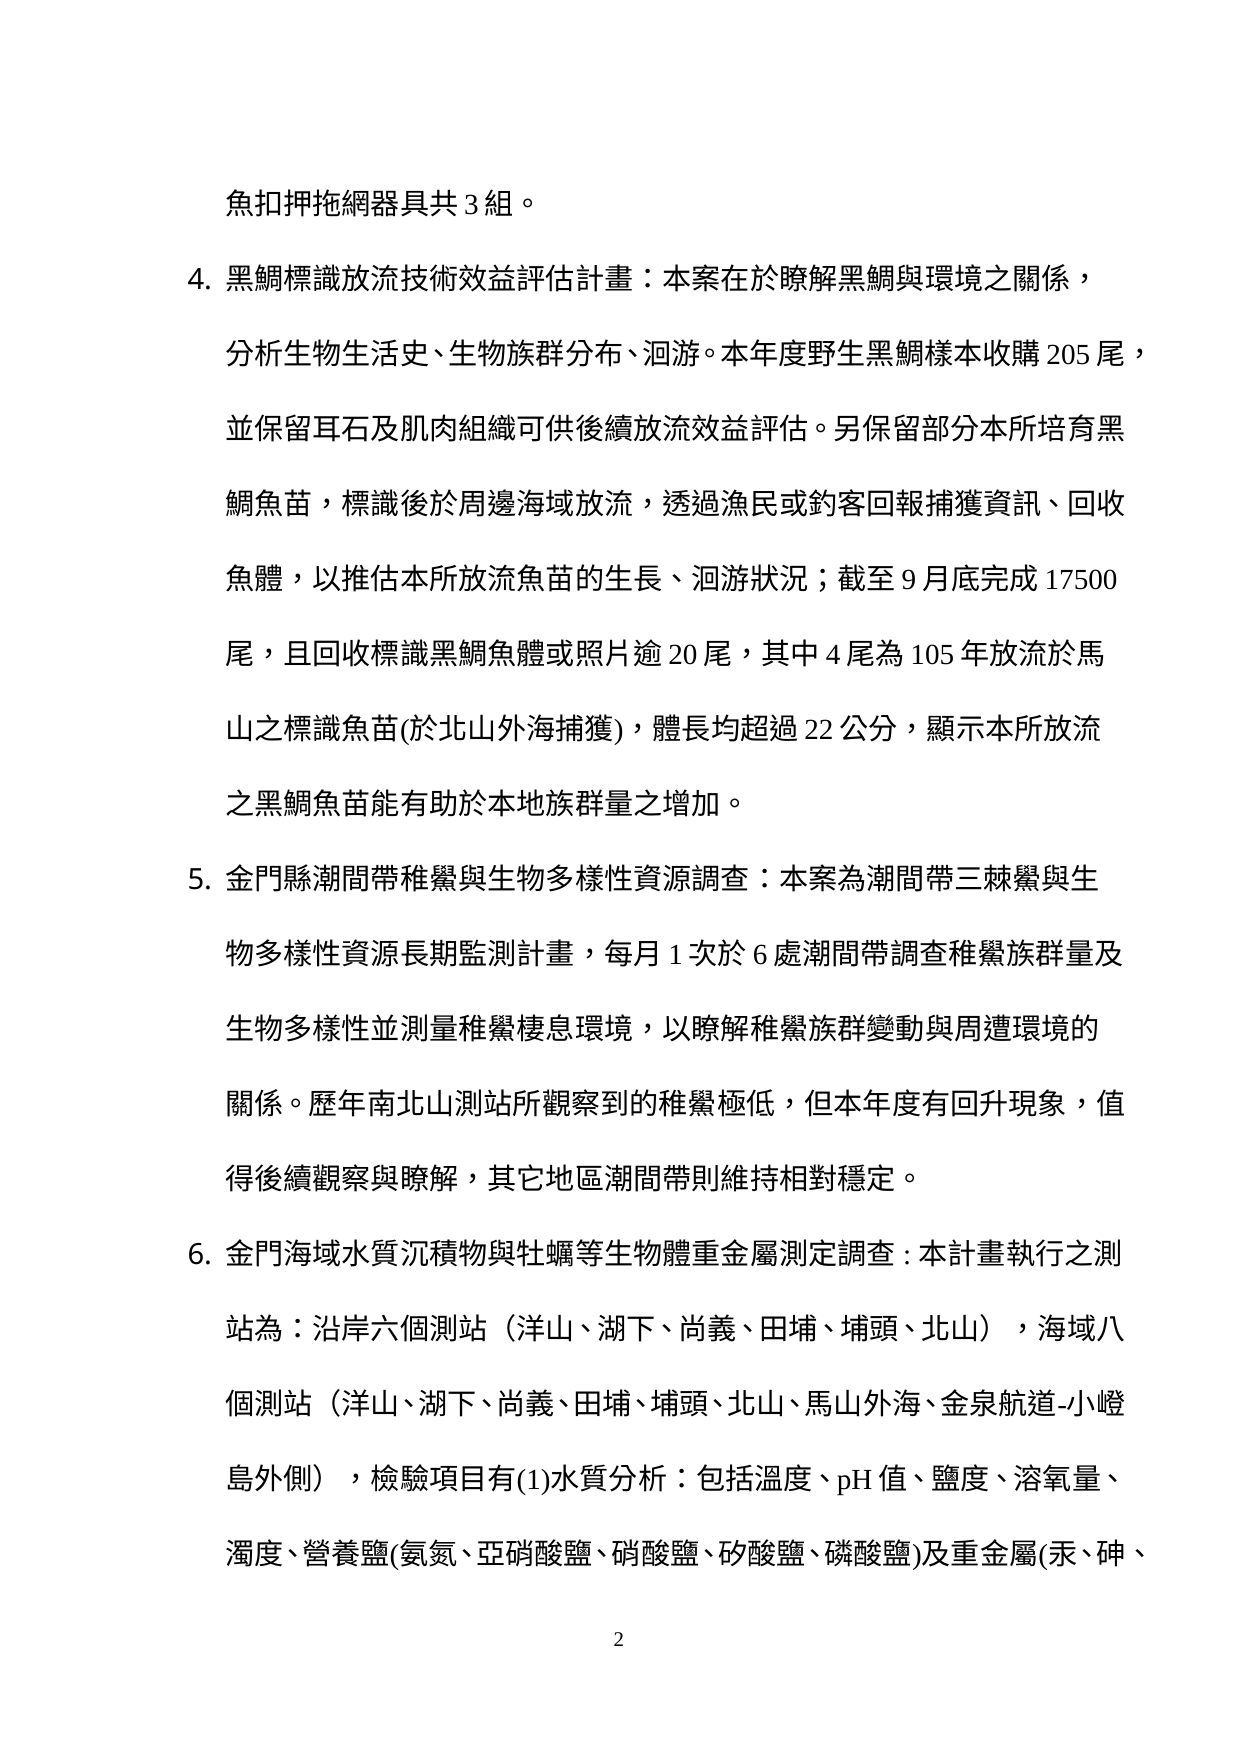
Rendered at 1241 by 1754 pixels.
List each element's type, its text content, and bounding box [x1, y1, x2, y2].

list 金門海域水質沉積物與牡蠣等生物體重金屬測定調查 : 本計畫執行之測站為：沿岸六個測站（洋山、湖下、尚義、田埔、埔頭、北山），海域八個測站（洋山、湖下、尚義、田埔、埔頭、北山、馬山外海、金泉航道-小嶝島外側），檢驗項目有(1)水質分析：包括溫度、pH值、鹽度、溶氧量、濁度、營養鹽(氨氮、亞硝酸鹽、硝酸鹽、矽酸鹽、磷酸鹽)及重金屬(汞、砷、鉻、鎘、銅、鉛、鎳及鋅等)；(2)沉積物分析：海上及沿岸之沉積物重金屬濃度分析；(3)牡蠣（洋山、湖下、北山、埔頭、南門）及花蛤（尚義）重金屬濃度分析。本案以每三個月採樣一次，目前已進行3次採樣，各項檢驗數值皆在正常範圍內，並在金門日報及本所網站公佈第1、2季水質調查結果。 [187, 1214, 1125, 1589]
list 金門縣潮間帶稚鱟與生物多樣性資源調查：本案為潮間帶三棘鱟與生物多樣性資源長期監測計畫，每月1次於6處潮間帶調查稚鱟族群量及生物多樣性並測量稚鱟棲息環境，以瞭解稚鱟族群變動與周遭環境的關係。歷年南北山測站所觀察到的稚鱟極低，但本年度有回升現象，值得後續觀察與瞭解，其它地區潮間帶則維持相對穩定。 [187, 839, 1125, 1214]
list 黑鯛標識放流技術效益評估計畫：本案在於瞭解黑鯛與環境之關係，分析生物生活史、生物族群分布、洄游。本年度野生黑鯛樣本收購205尾，並保留耳石及肌肉組織可供後續放流效益評估。另保留部分本所培育黑鯛魚苗，標識後於周邊海域放流，透過漁民或釣客回報捕獲資訊、回收魚體，以推估本所放流魚苗的生長、洄游狀況；截至9月底完成17500尾，且回收標識黑鯛魚體或照片逾20尾，其中4尾為105年放流於馬山之標識魚苗(於北山外海捕獲)，體長均超過22公分，顯示本所放流之黑鯛魚苗能有助於本地族群量之增加。 [187, 239, 1125, 839]
list 魚扣押拖網器具共3組。 [187, 164, 1125, 239]
